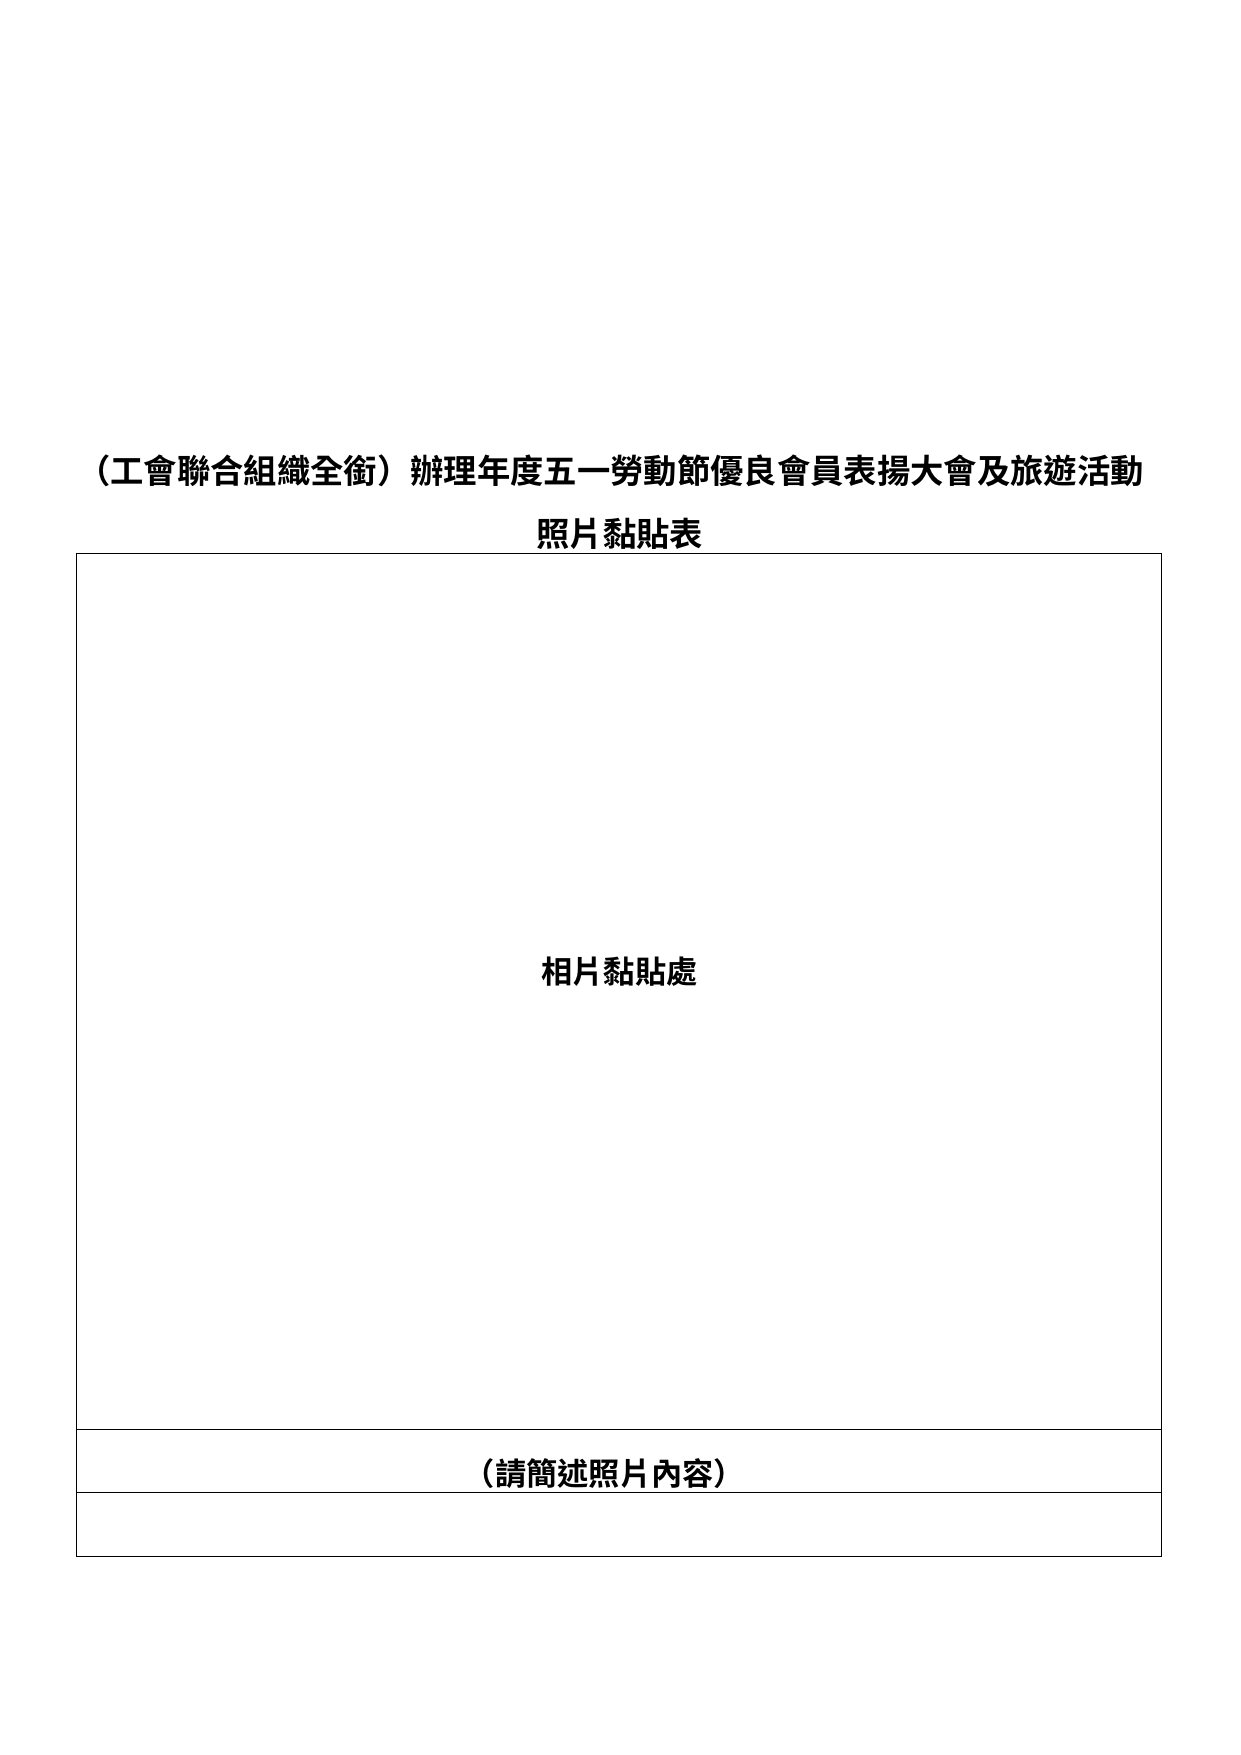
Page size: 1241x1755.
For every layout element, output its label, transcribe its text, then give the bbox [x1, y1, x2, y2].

table_cell （請簡述照片內容） [77, 1430, 1161, 1492]
text 照片黏貼表 [77, 490, 1162, 552]
table_cell [77, 1493, 1161, 1556]
text （工會聯合組織全銜）辦理年度五一勞動節優良會員表揚大會及旅遊活動 [77, 427, 1162, 490]
table_header 相片黏貼處 [77, 554, 1161, 1428]
